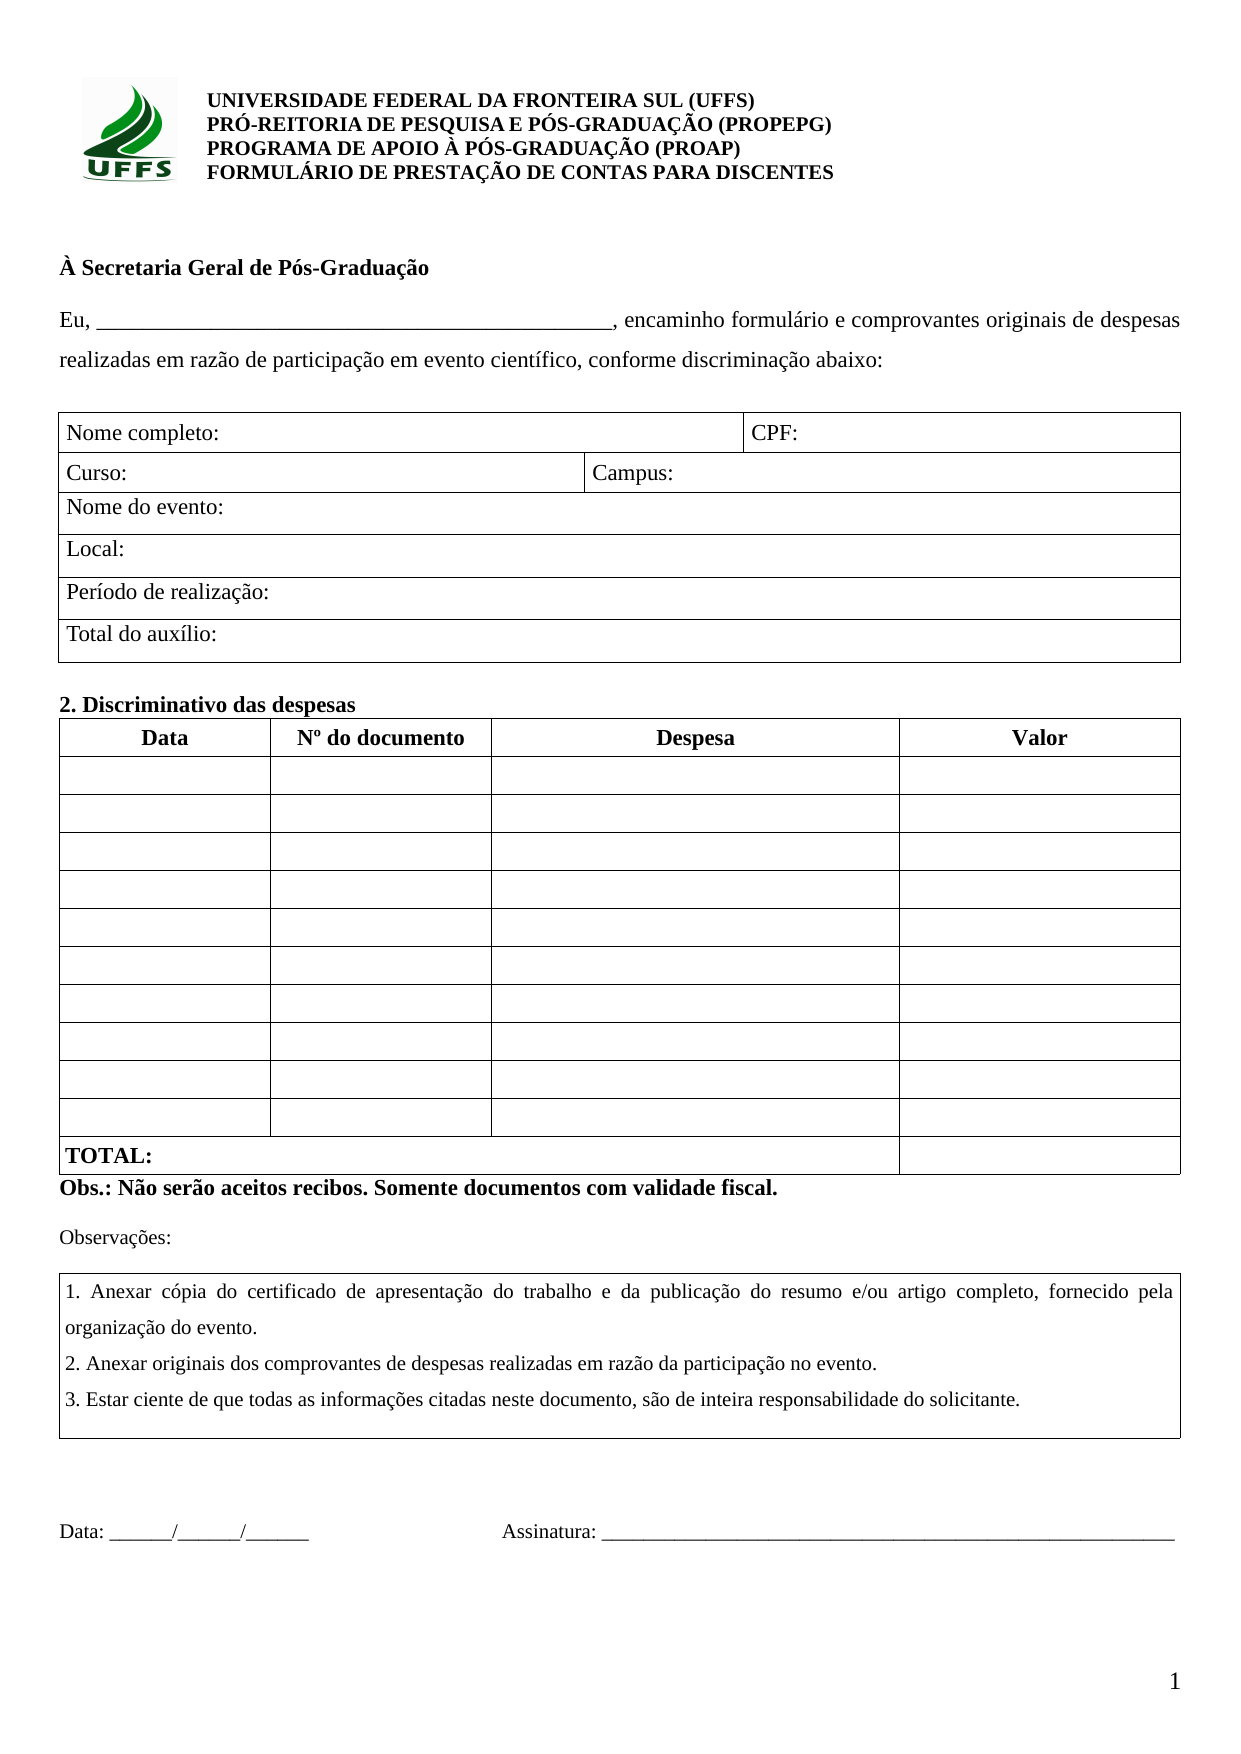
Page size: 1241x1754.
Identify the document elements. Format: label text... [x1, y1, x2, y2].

table_header CPF: [744, 413, 1180, 452]
table_cell [492, 833, 899, 870]
table_cell [492, 909, 899, 946]
table_cell [271, 1061, 491, 1098]
table_cell [900, 909, 1180, 946]
table_cell [60, 947, 270, 984]
text À Secretaria Geral de Pós-Graduação [59, 254, 1181, 280]
text Obs.: Não serão aceitos recibos. Somente documentos com validade fiscal. [59, 1174, 1181, 1201]
table_cell [271, 947, 491, 984]
text Data: ______/______/______ Assinatura: _______________________________________________________ [59, 1519, 1181, 1543]
table_cell Total do auxílio: [59, 620, 1180, 662]
table_cell Curso: [59, 453, 584, 492]
table_cell [60, 985, 270, 1022]
table_cell [492, 985, 899, 1022]
table_cell [271, 833, 491, 870]
table_header Valor [900, 719, 1180, 756]
table_cell [492, 1023, 899, 1060]
table_cell [900, 985, 1180, 1022]
table_header Despesa [492, 719, 899, 756]
table_cell [60, 757, 270, 794]
table_cell [492, 947, 899, 984]
table_cell [900, 871, 1180, 908]
table_cell [271, 757, 491, 794]
table_cell TOTAL: [60, 1137, 899, 1174]
table_cell Nome do evento: [59, 493, 1180, 534]
table_cell [60, 1099, 270, 1136]
table_cell [60, 833, 270, 870]
table_header Nº do documento [271, 719, 491, 756]
table_cell [271, 1099, 491, 1136]
table_cell [271, 985, 491, 1022]
table_cell [492, 1061, 899, 1098]
table_cell Campus: [585, 453, 1180, 492]
table_header 1. Anexar cópia do certificado de apresentação do trabalho e da publicação do resumo e/ou artigo completo, fornecido pela organização do evento. 2. Anexar originais dos comprovantes de despesas realizadas em razão da participação no evento. 3. Estar ciente de que todas as informações citadas neste documento, são de inteira responsabilidade do solicitante. [60, 1274, 1180, 1437]
table_cell Local: [59, 535, 1180, 577]
table_cell [492, 1099, 899, 1136]
table_cell [60, 795, 270, 832]
table_cell [271, 795, 491, 832]
table_cell [900, 1061, 1180, 1098]
table_cell [271, 1023, 491, 1060]
table_cell [492, 795, 899, 832]
table_cell [60, 1061, 270, 1098]
table_cell [492, 871, 899, 908]
table_cell [900, 795, 1180, 832]
table_cell Período de realização: [59, 578, 1180, 619]
table_cell [900, 1023, 1180, 1060]
table_cell [60, 909, 270, 946]
table_cell [900, 757, 1180, 794]
table_cell [900, 1137, 1180, 1174]
table_header Nome completo: [59, 413, 743, 452]
table_cell [271, 909, 491, 946]
table_cell [900, 947, 1180, 984]
table_cell [271, 871, 491, 908]
table_header Data [60, 719, 270, 756]
table_cell [60, 1023, 270, 1060]
text Observações: [59, 1224, 1181, 1249]
table_cell [492, 757, 899, 794]
table_cell [900, 833, 1180, 870]
picture [81, 77, 179, 183]
text 2. Discriminativo das despesas [59, 691, 1181, 718]
text Eu, _____________________________________________, encaminho formulário e comprovantes originais de despesas realizadas em razão de participação em evento científico, conforme discriminação abaixo: [59, 306, 1181, 372]
table_cell [900, 1099, 1180, 1136]
table_cell [60, 871, 270, 908]
